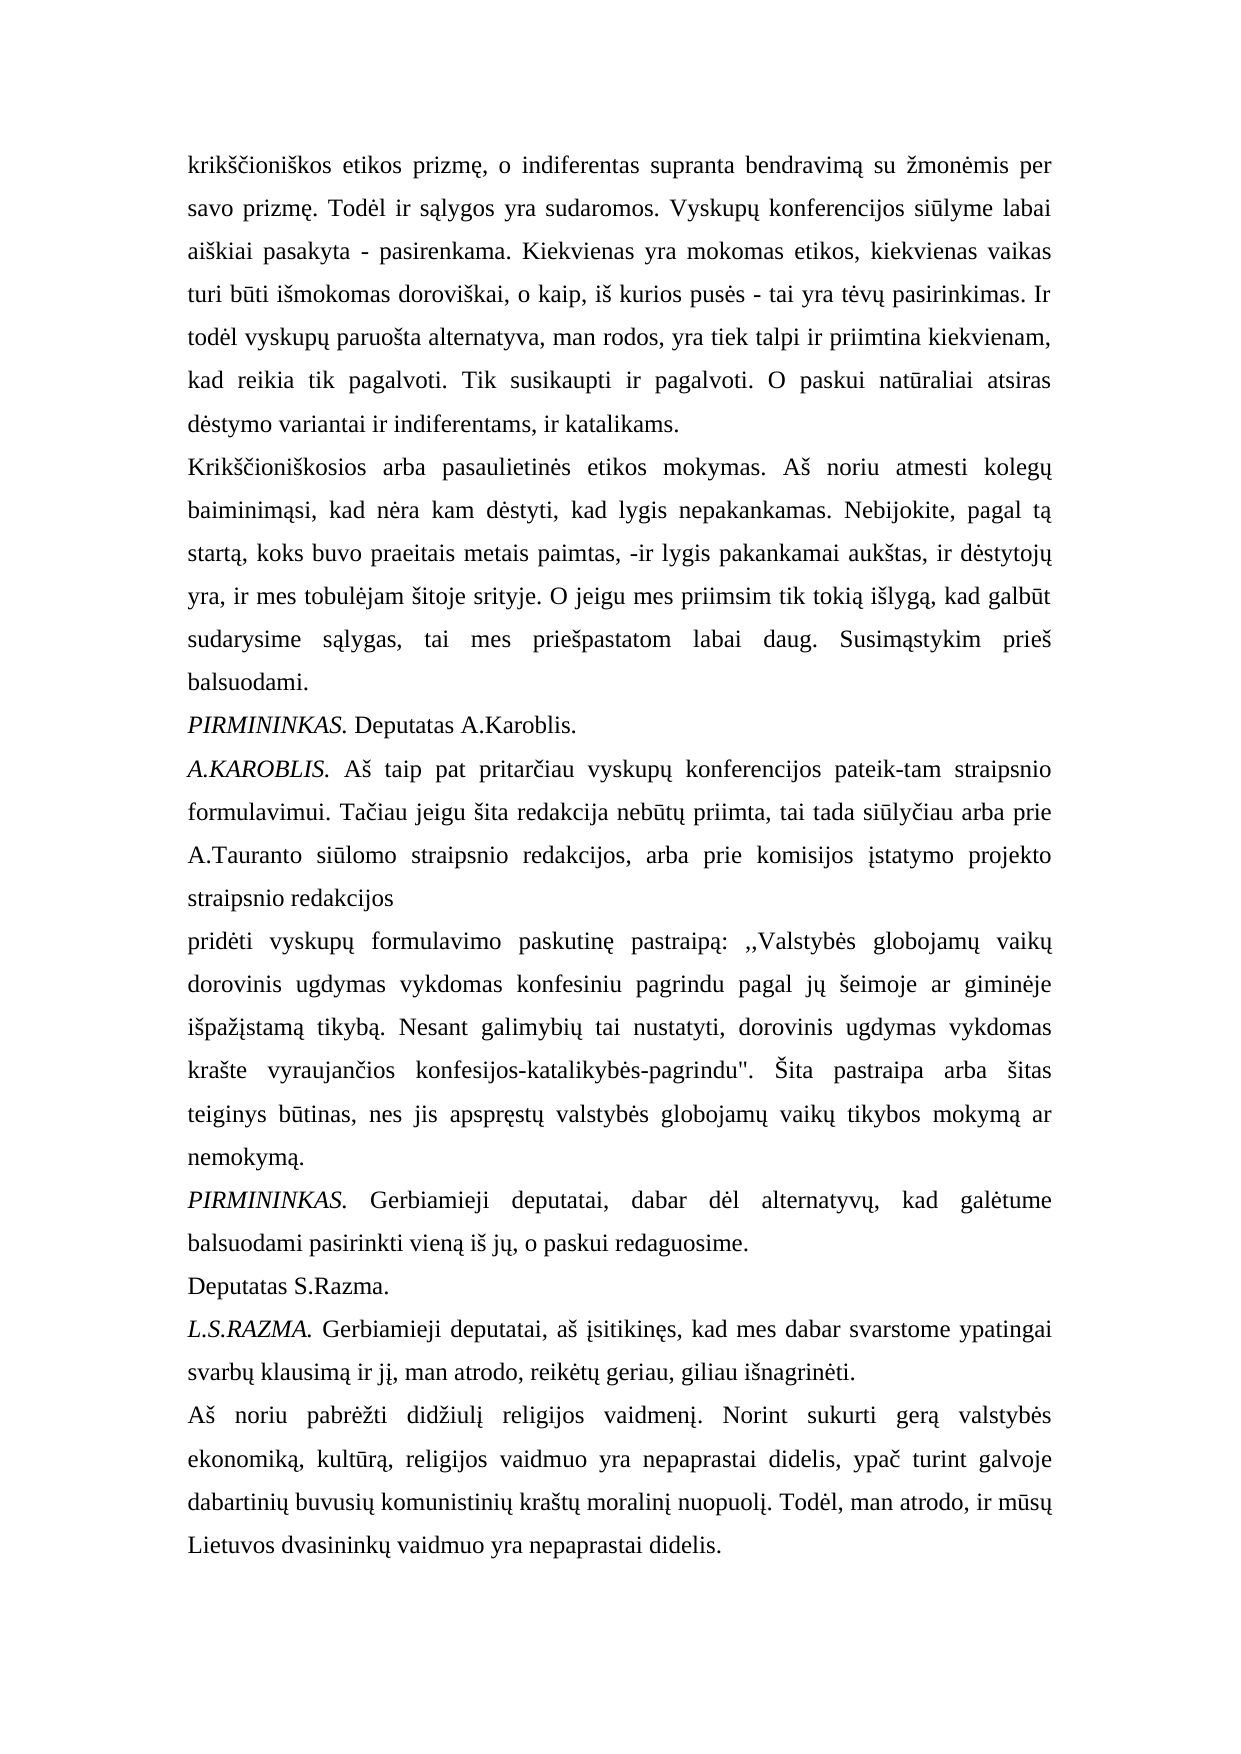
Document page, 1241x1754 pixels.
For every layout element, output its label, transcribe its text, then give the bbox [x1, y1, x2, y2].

text PIRMININKAS. Gerbiamieji deputatai, dabar dėl alternatyvų, kad galėtume balsuodami pasirinkti vieną iš jų, o paskui redaguosime. [187, 1185, 1053, 1257]
text A.KAROBLIS. Aš taip pat pritarčiau vyskupų konferencijos pateik-tam straipsnio formulavimui. Tačiau jeigu šita redakcija nebūtų priimta, tai tada siūlyčiau arba prie A.Tauranto siūlomo straipsnio redakcijos, arba prie komisijos įstatymo projekto straipsnio redakcijos [187, 754, 1053, 912]
text L.S.RAZMA. Gerbiamieji deputatai, aš įsitikinęs, kad mes dabar svarstome ypatingai svarbų klausimą ir jį, man atrodo, reikėtų geriau, giliau išnagrinėti. [187, 1314, 1053, 1386]
text PIRMININKAS. Deputatas A.Karoblis. [187, 711, 1053, 739]
text krikščioniškos etikos prizmę, o indiferentas supranta bendravimą su žmonėmis per savo prizmę. Todėl ir sąlygos yra sudaromos. Vyskupų konferencijos siūlyme labai aiškiai pasakyta - pasirenkama. Kiekvienas yra mokomas etikos, kiekvienas vaikas turi būti išmokomas doroviškai, o kaip, iš kurios pusės - tai yra tėvų pasirinkimas. Ir todėl vyskupų paruošta alternatyva, man rodos, yra tiek talpi ir priimtina kiekvienam, kad reikia tik pagalvoti. Tik susikaupti ir pagalvoti. O paskui natūraliai atsiras dėstymo variantai ir indiferentams, ir katalikams. [187, 150, 1053, 437]
text Krikščioniškosios arba pasaulietinės etikos mokymas. Aš noriu atmesti kolegų baiminimąsi, kad nėra kam dėstyti, kad lygis nepakankamas. Nebijokite, pagal tą startą, koks buvo praeitais metais paimtas, -ir lygis pakankamai aukštas, ir dėstytojų yra, ir mes tobulėjam šitoje srityje. O jeigu mes priimsim tik tokią išlygą, kad galbūt sudarysime sąlygas, tai mes priešpastatom labai daug. Susimąstykim prieš balsuodami. [187, 452, 1053, 696]
text Aš noriu pabrėžti didžiulį religijos vaidmenį. Norint sukurti gerą valstybės ekonomiką, kultūrą, religijos vaidmuo yra nepaprastai didelis, ypač turint galvoje dabartinių buvusių komunistinių kraštų moralinį nuopuolį. Todėl, man atrodo, ir mūsų Lietuvos dvasininkų vaidmuo yra nepaprastai didelis. [187, 1401, 1053, 1559]
text pridėti vyskupų formulavimo paskutinę pastraipą: ,,Valstybės globojamų vaikų dorovinis ugdymas vykdomas konfesiniu pagrindu pagal jų šeimoje ar giminėje išpažįstamą tikybą. Nesant galimybių tai nustatyti, dorovinis ugdymas vykdomas krašte vyraujančios konfesijos-katalikybės-pagrindu". Šita pastraipa arba šitas teiginys būtinas, nes jis apspręstų valstybės globojamų vaikų tikybos mokymą ar nemokymą. [187, 926, 1053, 1171]
text Deputatas S.Razma. [187, 1271, 1053, 1300]
